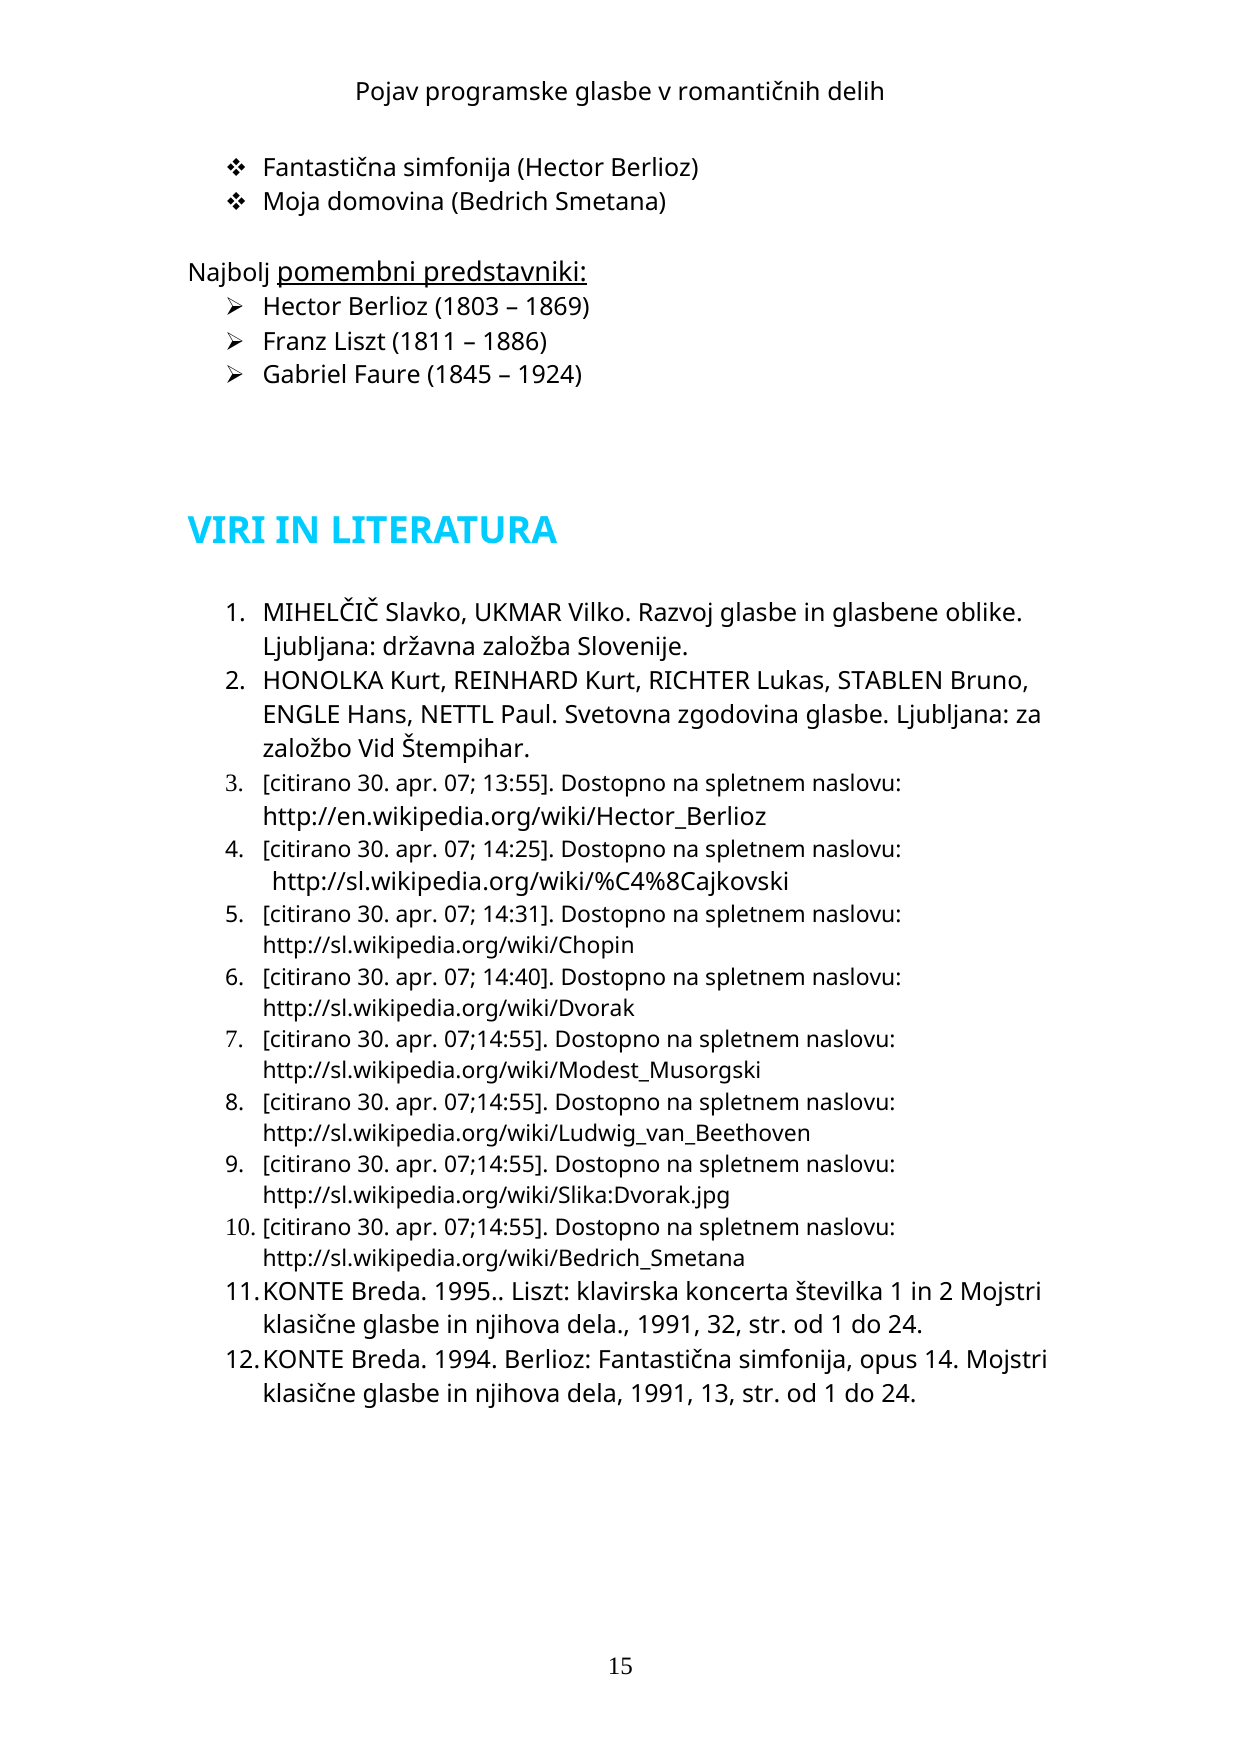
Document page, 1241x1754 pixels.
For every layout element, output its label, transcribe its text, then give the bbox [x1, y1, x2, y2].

list Fantastična simfonija (Hector Berlioz) [225, 150, 1053, 184]
list [citirano 30. apr. 07;14:55]. Dostopno na spletnem naslovu: http://sl.wikipedia.org/wiki/Slika:Dvorak.jpg [225, 1148, 1053, 1211]
list [citirano 30. apr. 07; 14:25]. Dostopno na spletnem naslovu: [225, 833, 1053, 864]
list Hector Berlioz (1803 – 1869) [225, 289, 1053, 323]
list HONOLKA Kurt, REINHARD Kurt, RICHTER Lukas, STABLEN Bruno, ENGLE Hans, NETTL Paul. Svetovna zgodovina glasbe. Ljubljana: za založbo Vid Štempihar. [225, 662, 1053, 765]
text http://sl.wikipedia.org/wiki/%C4%8Cajkovski [187, 864, 1053, 898]
list Gabriel Faure (1845 – 1924) [225, 357, 1053, 391]
list Franz Liszt (1811 – 1886) [225, 323, 1053, 357]
subtitle VIRI IN LITERATURA [187, 503, 1053, 554]
list [citirano 30. apr. 07; 13:55]. Dostopno na spletnem naslovu: http://en.wikipedia.org/wiki/Hector_Berlioz [225, 765, 1053, 833]
list [citirano 30. apr. 07;14:55]. Dostopno na spletnem naslovu: http://sl.wikipedia.org/wiki/Bedrich_Smetana [225, 1211, 1053, 1273]
list [citirano 30. apr. 07; 14:31]. Dostopno na spletnem naslovu: http://sl.wikipedia.org/wiki/Chopin [225, 898, 1053, 961]
text Najbolj pomembni predstavniki: [187, 252, 1053, 289]
list MIHELČIČ Slavko, UKMAR Vilko. Razvoj glasbe in glasbene oblike. Ljubljana: državna založba Slovenije. [225, 594, 1053, 662]
list [citirano 30. apr. 07;14:55]. Dostopno na spletnem naslovu: http://sl.wikipedia.org/wiki/Modest_Musorgski [225, 1023, 1053, 1086]
list [citirano 30. apr. 07;14:55]. Dostopno na spletnem naslovu: http://sl.wikipedia.org/wiki/Ludwig_van_Beethoven [225, 1086, 1053, 1148]
list Moja domovina (Bedrich Smetana) [225, 184, 1053, 218]
list KONTE Breda. 1994. Berlioz: Fantastična simfonija, opus 14. Mojstri klasične glasbe in njihova dela, 1991, 13, str. od 1 do 24. [225, 1341, 1053, 1409]
list [citirano 30. apr. 07; 14:40]. Dostopno na spletnem naslovu: http://sl.wikipedia.org/wiki/Dvorak [225, 961, 1053, 1023]
list KONTE Breda. 1995.. Liszt: klavirska koncerta številka 1 in 2 Mojstri klasične glasbe in njihova dela., 1991, 32, str. od 1 do 24. [225, 1273, 1053, 1341]
